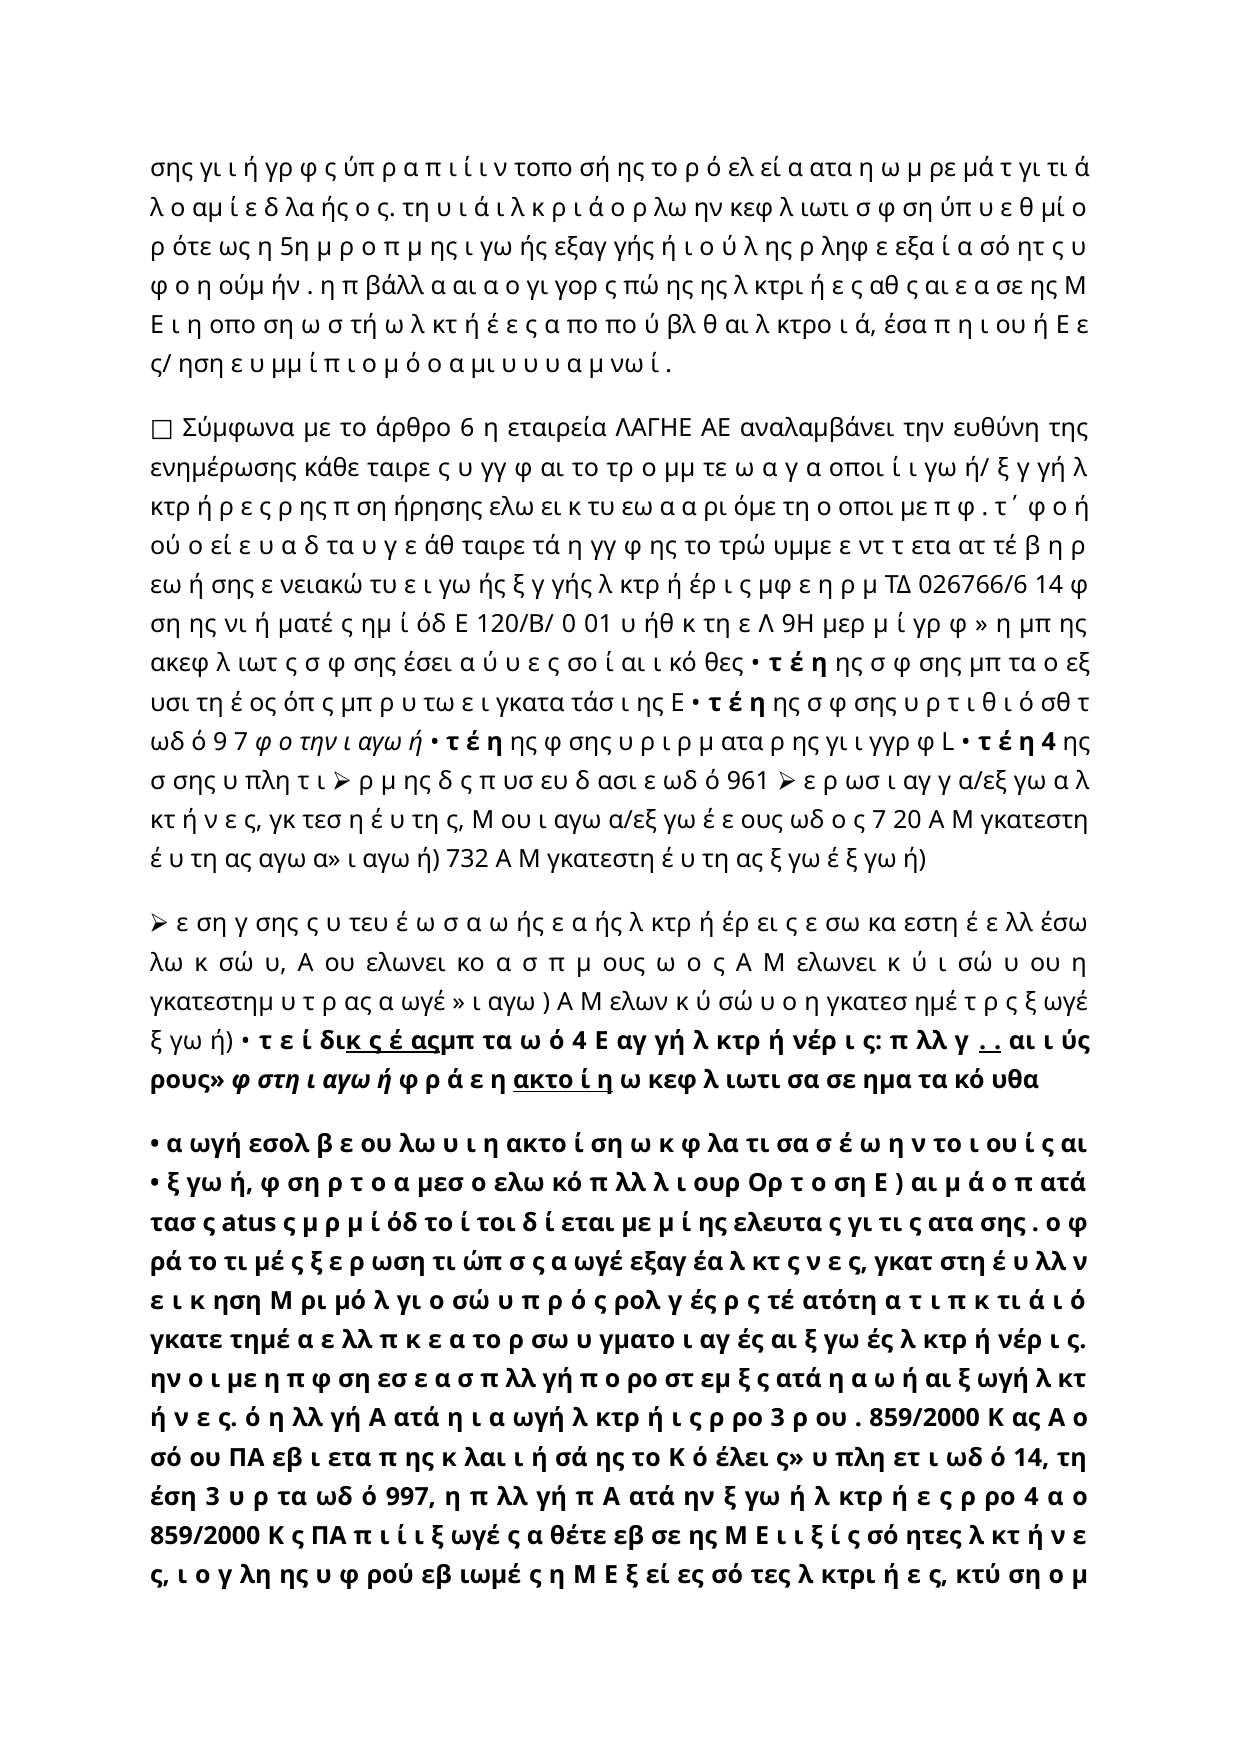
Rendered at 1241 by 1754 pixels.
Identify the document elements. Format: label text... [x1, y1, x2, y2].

text • α ωγή εσολ β ε ου λω υ ι η ακτο ί ση ω κ φ λα τι σα σ έ ω η ν το ι ου ί ς αι • ξ γω ή, φ ση ρ τ ο α μεσ ο ελω κό π λλ λ ι ουρ Ορ τ ο ση Ε ) αι μ ά ο π ατά τασ ς atus ς μ ρ μ ί όδ το ί τοι δ ί εται με μ ί ης ελευτα ς γι τι ς ατα σης . ο φ ρά το τι μέ ς ξ ε ρ ωση τι ώπ σ ς α ωγέ εξαγ έα λ κτ ς ν ε ς, γκατ στη έ υ λλ ν ε ι κ ηση Μ ρι μό λ γι ο σώ υ π ρ ό ς ρολ γ ές ρ ς τέ ατότη α τ ι π κ τι ά ι ό γκατε τημέ α ε λλ π κ ε α το ρ σω υ γματο ι αγ ές αι ξ γω ές λ κτρ ή νέρ ι ς. ην ο ι με η π φ ση εσ ε α σ π λλ γή π ο ρο στ εμ ξ ς ατά η α ω ή αι ξ ωγή λ κτ ή ν ε ς. ό η λλ γή Α ατά η ι α ωγή λ κτρ ή ι ς ρ ρο 3 ρ ου . 859/2000 Κ ας Α ο σό ου ΠΑ εβ ι ετα π ης κ λαι ι ή σά ης το Κ ό έλει ς» υ πλη ετ ι ωδ ό 14, τη έση 3 υ ρ τα ωδ ό 997, η π λλ γή π Α ατά ην ξ γω ή λ κτρ ή ε ς ρ ρο 4 α ο 859/2000 Κ ς ΠΑ π ι ί ι ξ ωγέ ς α θέτε εβ σε ης Μ Ε ι ι ξ ί ς σό ητες λ κτ ή ν ε ς, ι ο γ λη ης υ φ ρού εβ ιωμέ ς η Μ Ε ξ εί ες σό τες λ κτρι ή ε ς, κτύ ση ο μ [150, 1126, 1090, 1591]
text σης γι ι ή γρ φ ς ύπ ρ α π ι ί ι ν τοπο σή ης το ρ ό ελ εί α ατα η ω μ ρε μά τ γι τι ά λ ο αμ ί ε δ λα ής ο ς. τη υ ι ά ι λ κ ρ ι ά ο ρ λω ην κεφ λ ιωτι σ φ ση ύπ υ ε θ μί ο ρ ότε ως η 5η μ ρ ο π μ ης ι γω ής εξαγ γής ή ι ο ύ λ ης ρ ληφ ε εξα ί α σό ητ ς υ φ ο η ούμ ήν . η π βάλλ α αι α ο γι γορ ς πώ ης ης λ κτρι ή ε ς αθ ς αι ε α σε ης Μ Ε ι η οπο ση ω σ τή ω λ κτ ή έ ε ς α πο πο ύ βλ θ αι λ κτρο ι ά, έσα π η ι ου ή Ε ε ς/ ηση ε υ μμ ί π ι ο μ ό ο α μι υ υ υ α μ νω ί . [150, 150, 1090, 380]
text □ Σύμφωνα με το άρθρο 6 η εταιρεία ΛΑΓΗΕ ΑΕ αναλαμβάνει την ευθύνη της ενημέρωσης κάθε ταιρε ς υ γγ φ αι το τρ ο μμ τε ω α γ α οποι ί ι γω ή/ ξ γ γή λ κτρ ή ρ ε ς ρ ης π ση ήρησης ελω ει κ τυ εω α α ρι όμε τη ο οποι με π φ . τ΄ φ ο ή ού ο εί ε υ α δ τα υ γ ε άθ ταιρε τά η γγ φ ης το τρώ υμμε ε ντ τ ετα ατ τέ β η ρ εω ή σης ε νειακώ τυ ε ι γω ής ξ γ γής λ κτρ ή έρ ι ς μφ ε η ρ μ ΤΔ 026766/6 14 φ ση ης νι ή ματέ ς ημ ί όδ Ε 120/Β/ 0 01 υ ήθ κ τη ε Λ 9Η μερ μ ί γρ φ » η μπ ης ακεφ λ ιωτ ς σ φ σης έσει α ύ υ ε ς σο ί αι ι κό θες • τ έ η ης σ φ σης μπ τα ο εξ υσι τη έ ος όπ ς μπ ρ υ τω ε ι γκατα τάσ ι ης Ε • τ έ η ης σ φ σης υ ρ τ ι θ ι ό σθ τ ωδ ό 9 7 φ ο την ι αγω ή • τ έ η ης φ σης υ ρ ι ρ μ ατα ρ ης γι ι γγρ φ L • τ έ η 4 ης σ σης υ πλη τ ι ⮚ ρ μ ης δ ς π υσ ευ δ ασι ε ωδ ό 961 ⮚ ε ρ ωσ ι αγ γ α/εξ γω α λ κτ ή ν ε ς, γκ τεσ η έ υ τη ς, Μ ου ι αγω α/εξ γω έ ε ους ωδ ο ς 7 20 Α Μ γκατεστη έ υ τη ας αγω α» ι αγω ή) 732 Α Μ γκατεστη έ υ τη ας ξ γω έ ξ γω ή) [150, 410, 1090, 875]
text ⮚ ε ση γ σης ς υ τευ έ ω σ α ω ής ε α ής λ κτρ ή έρ ει ς ε σω κα εστη έ ε λλ έσω λω κ σώ υ, Α ου ελωνει κο α σ π μ ους ω ο ς Α Μ ελωνει κ ύ ι σώ υ ου η γκατεστημ υ τ ρ ας α ωγέ » ι αγω ) Α Μ ελων κ ύ σώ υ ο η γκατεσ ημέ τ ρ ς ξ ωγέ ξ γω ή) • τ ε ί δικ ς έ αςμπ τα ω ό 4 Ε αγ γή λ κτρ ή νέρ ι ς: π λλ γ . . αι ι ύς ρους» φ στη ι αγω ή φ ρ ά ε η ακτο ί η ω κεφ λ ιωτι σα σε ημα τα κό υθα [150, 905, 1090, 1096]
